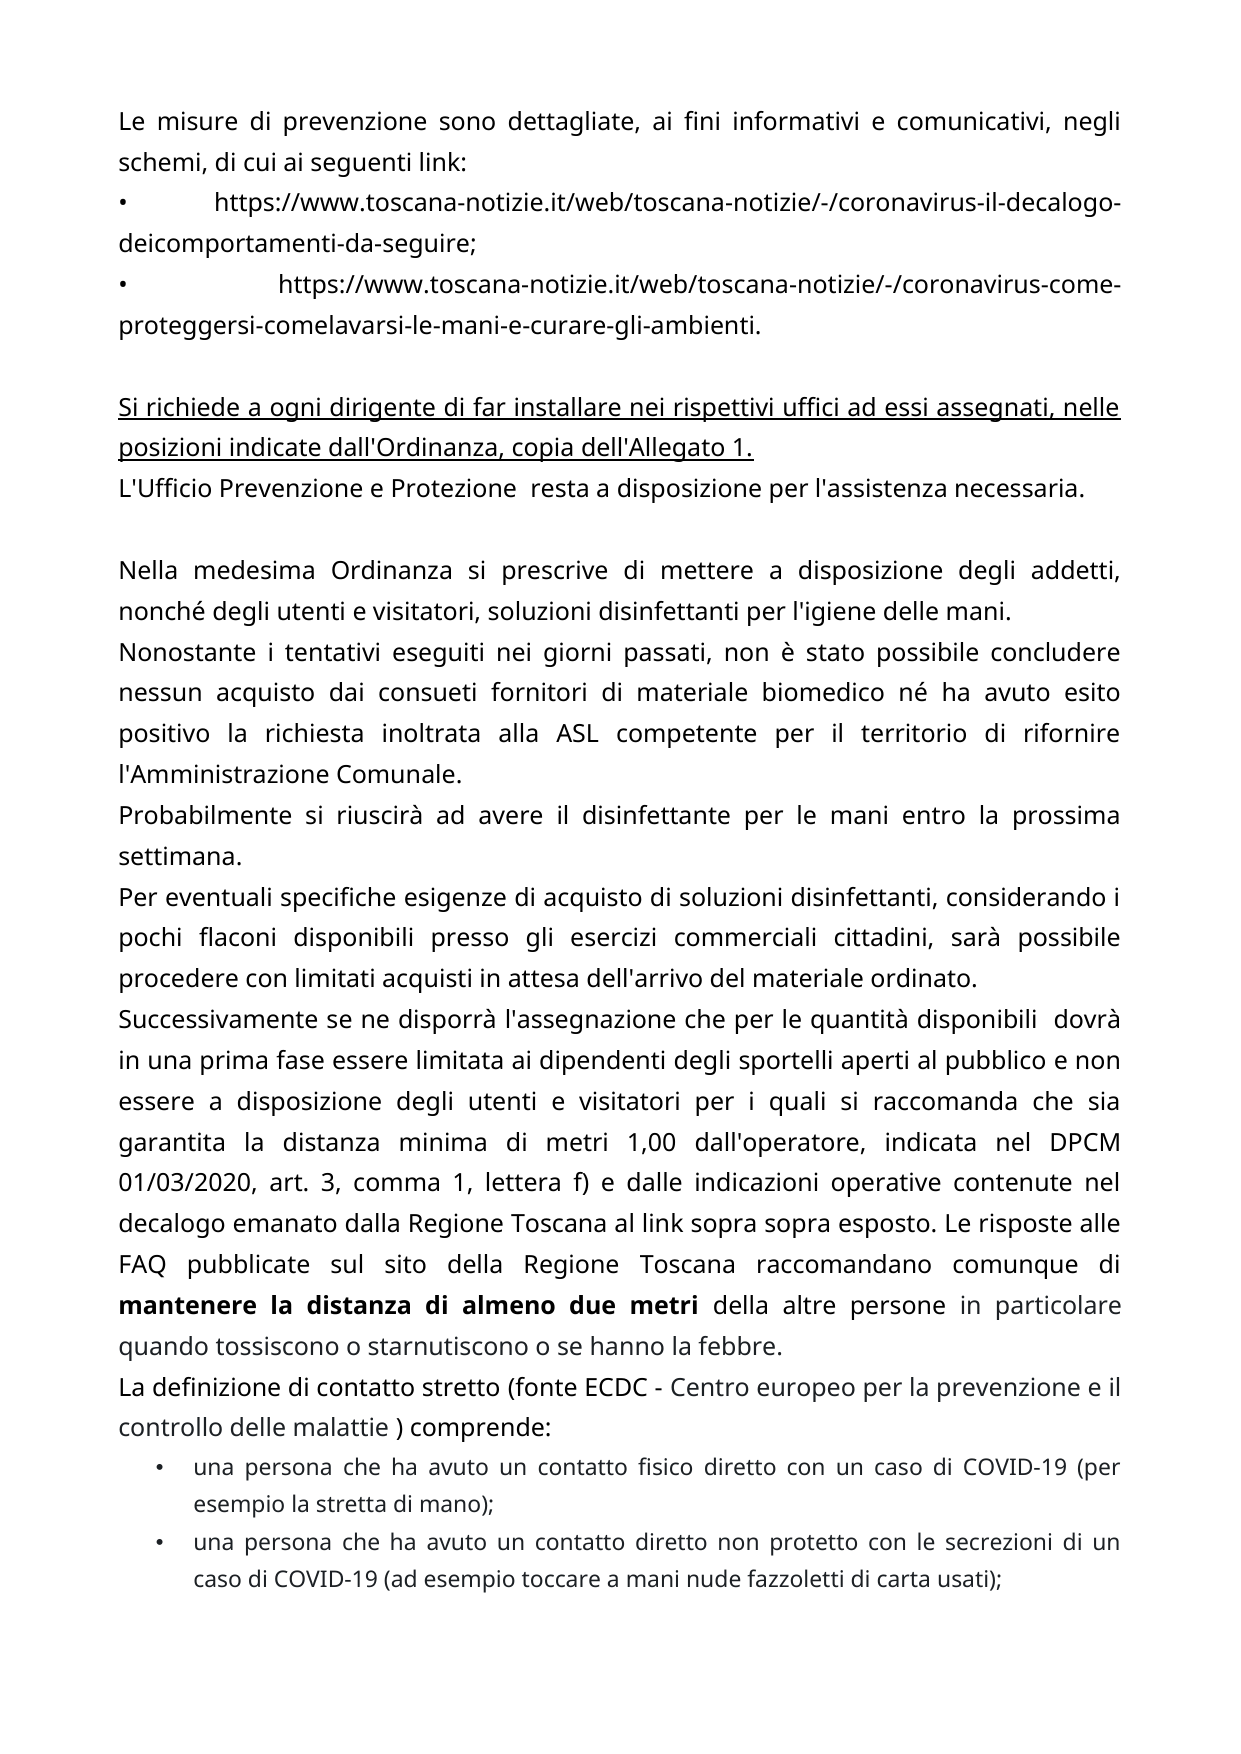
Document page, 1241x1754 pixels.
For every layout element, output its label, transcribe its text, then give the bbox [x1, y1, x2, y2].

text Nonostante i tentativi eseguiti nei giorni passati, non è stato possibile concludere nessun acquisto dai consueti fornitori di materiale biomedico né ha avuto esito positivo la richiesta inoltrata alla ASL competente per il territorio di rifornire l'Amministrazione Comunale. [118, 634, 1122, 791]
list una persona che ha avuto un contatto fisico diretto con un caso di COVID-19 (per esempio la stretta di mano); [156, 1451, 1122, 1520]
text Successivamente se ne disporrà l'assegnazione che per le quantità disponibili dovrà in una prima fase essere limitata ai dipendenti degli sportelli aperti al pubblico e non essere a disposizione degli utenti e visitatori per i quali si raccomanda che sia garantita la distanza minima di metri 1,00 dall'operatore, indicata nel DPCM 01/03/2020, art. 3, comma 1, lettera f) e dalle indicazioni operative contenute nel decalogo emanato dalla Regione Toscana al link sopra sopra esposto. Le risposte alle FAQ pubblicate sul sito della Regione Toscana raccomandano comunque di mantenere la distanza di almeno due metri della altre persone in particolare quando tossiscono o starnutiscono o se hanno la febbre. [118, 1002, 1122, 1362]
text Le misure di prevenzione sono dettagliate, ai fini informativi e comunicativi, negli schemi, di cui ai seguenti link: [118, 103, 1122, 178]
text Probabilmente si riuscirà ad avere il disinfettante per le mani entro la prossima settimana. [118, 798, 1122, 872]
text • https://www.toscana-notizie.it/web/toscana-notizie/-/coronavirus-come-proteggersi-comelavarsi-le-mani-e-curare-gli-ambienti. [118, 267, 1122, 342]
text La definizione di contatto stretto (fonte ECDC - Centro europeo per la prevenzione e il controllo delle malattie ) comprende: [118, 1369, 1122, 1444]
list una persona che ha avuto un contatto diretto non protetto con le secrezioni di un caso di COVID-19 (ad esempio toccare a mani nude fazzoletti di carta usati); [156, 1526, 1122, 1595]
text • https://www.toscana-notizie.it/web/toscana-notizie/-/coronavirus-il-decalogo-deicomportamenti-da-seguire; [118, 185, 1122, 260]
text Nella medesima Ordinanza si prescrive di mettere a disposizione degli addetti, nonché degli utenti e visitatori, soluzioni disinfettanti per l'igiene delle mani. [118, 553, 1122, 627]
text Si richiede a ogni dirigente di far installare nei rispettivi uffici ad essi assegnati, nelle posizioni indicate dall'Ordinanza, copia dell'Allegato 1. [118, 389, 1122, 464]
text Per eventuali specifiche esigenze di acquisto di soluzioni disinfettanti, considerando i pochi flaconi disponibili presso gli esercizi commerciali cittadini, sarà possibile procedere con limitati acquisti in attesa dell'arrivo del materiale ordinato. [118, 879, 1122, 995]
text L'Ufficio Prevenzione e Protezione resta a disposizione per l'assistenza necessaria. [118, 471, 1122, 505]
